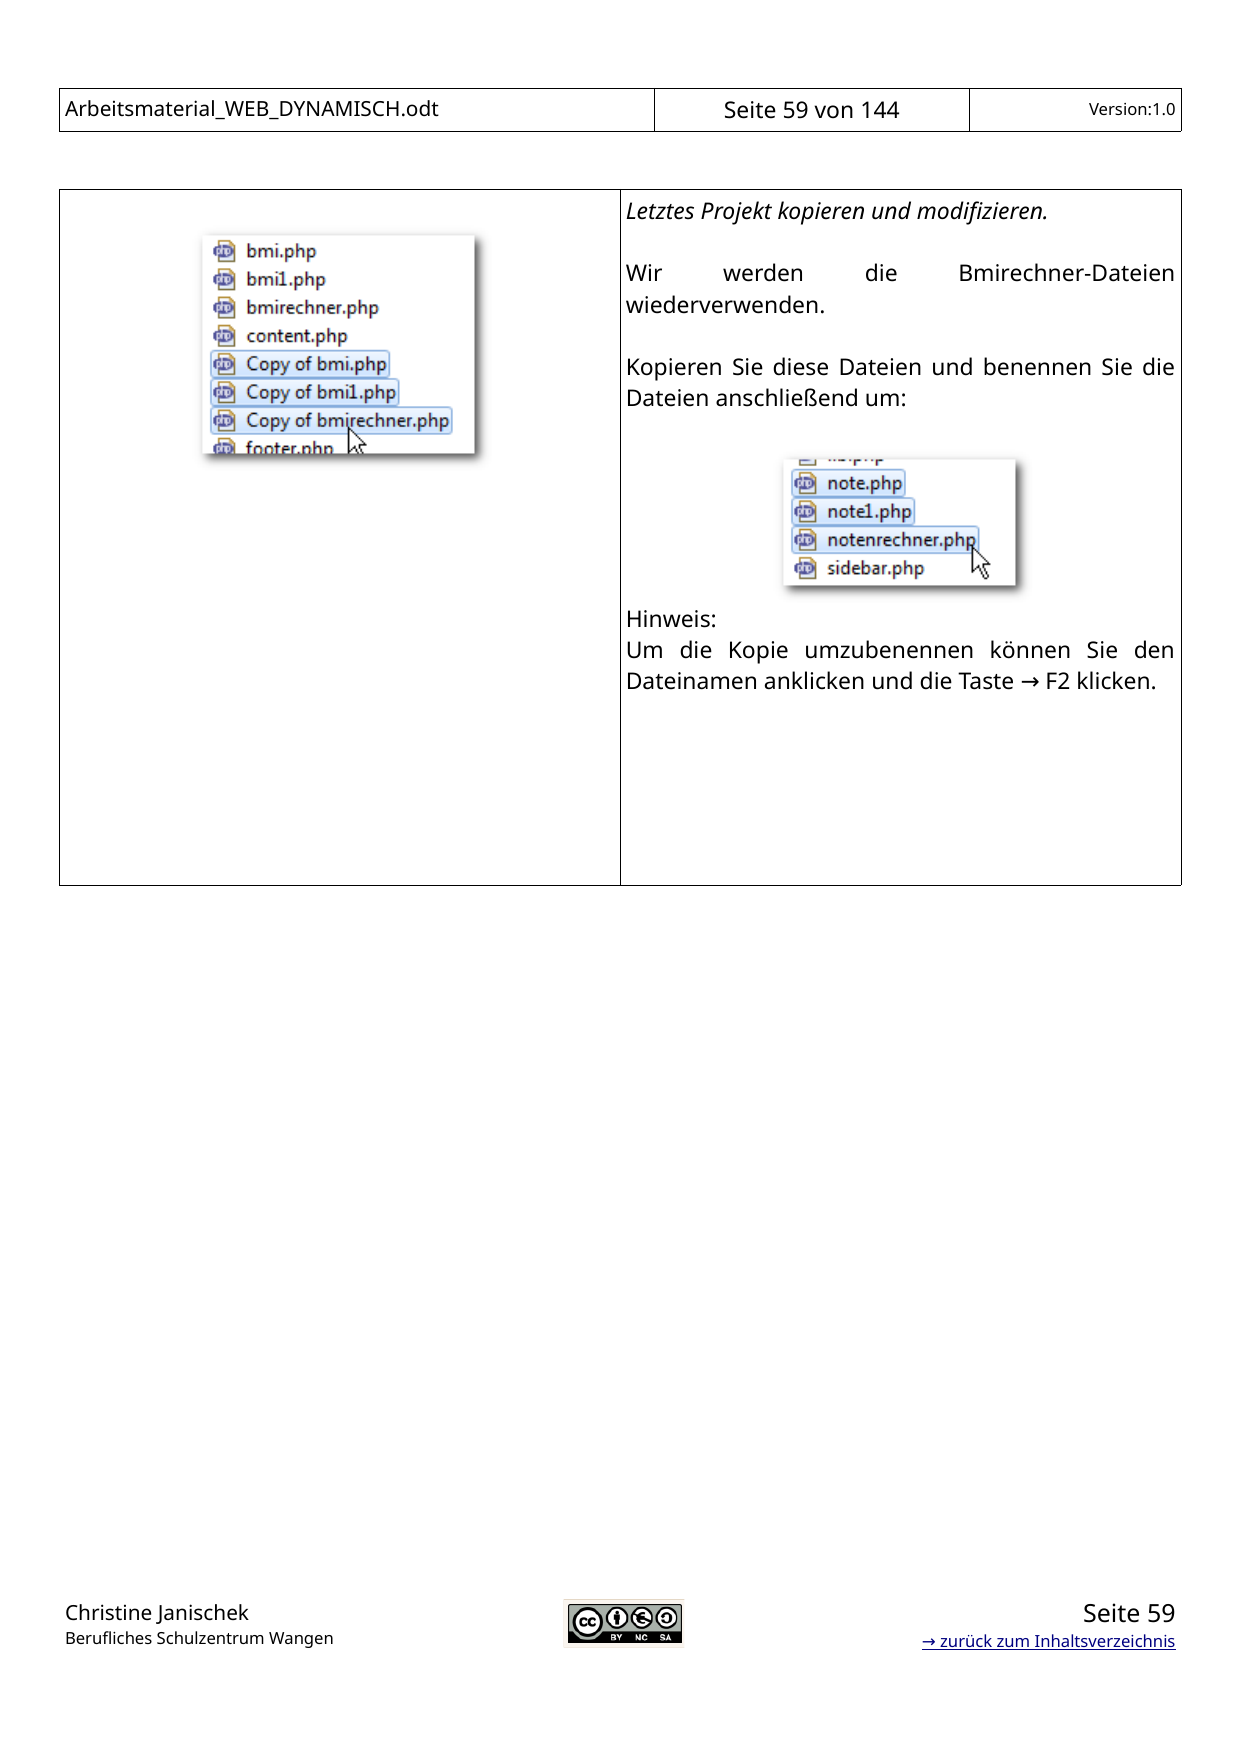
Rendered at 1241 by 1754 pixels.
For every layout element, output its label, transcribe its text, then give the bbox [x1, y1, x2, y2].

table_cell [60, 190, 620, 884]
table_cell Letztes Projekt kopieren und modifizieren. Wir werden die Bmirechner-Dateien wiederverwenden. Kopieren Sie diese Dateien und benennen Sie die Dateien anschließend um: Hinweis: Um die Kopie umzubenennen können Sie den Dateinamen anklicken und die Taste → F2 klicken. [621, 190, 1181, 884]
picture [563, 1598, 685, 1648]
picture [768, 444, 1033, 603]
picture [187, 220, 492, 471]
